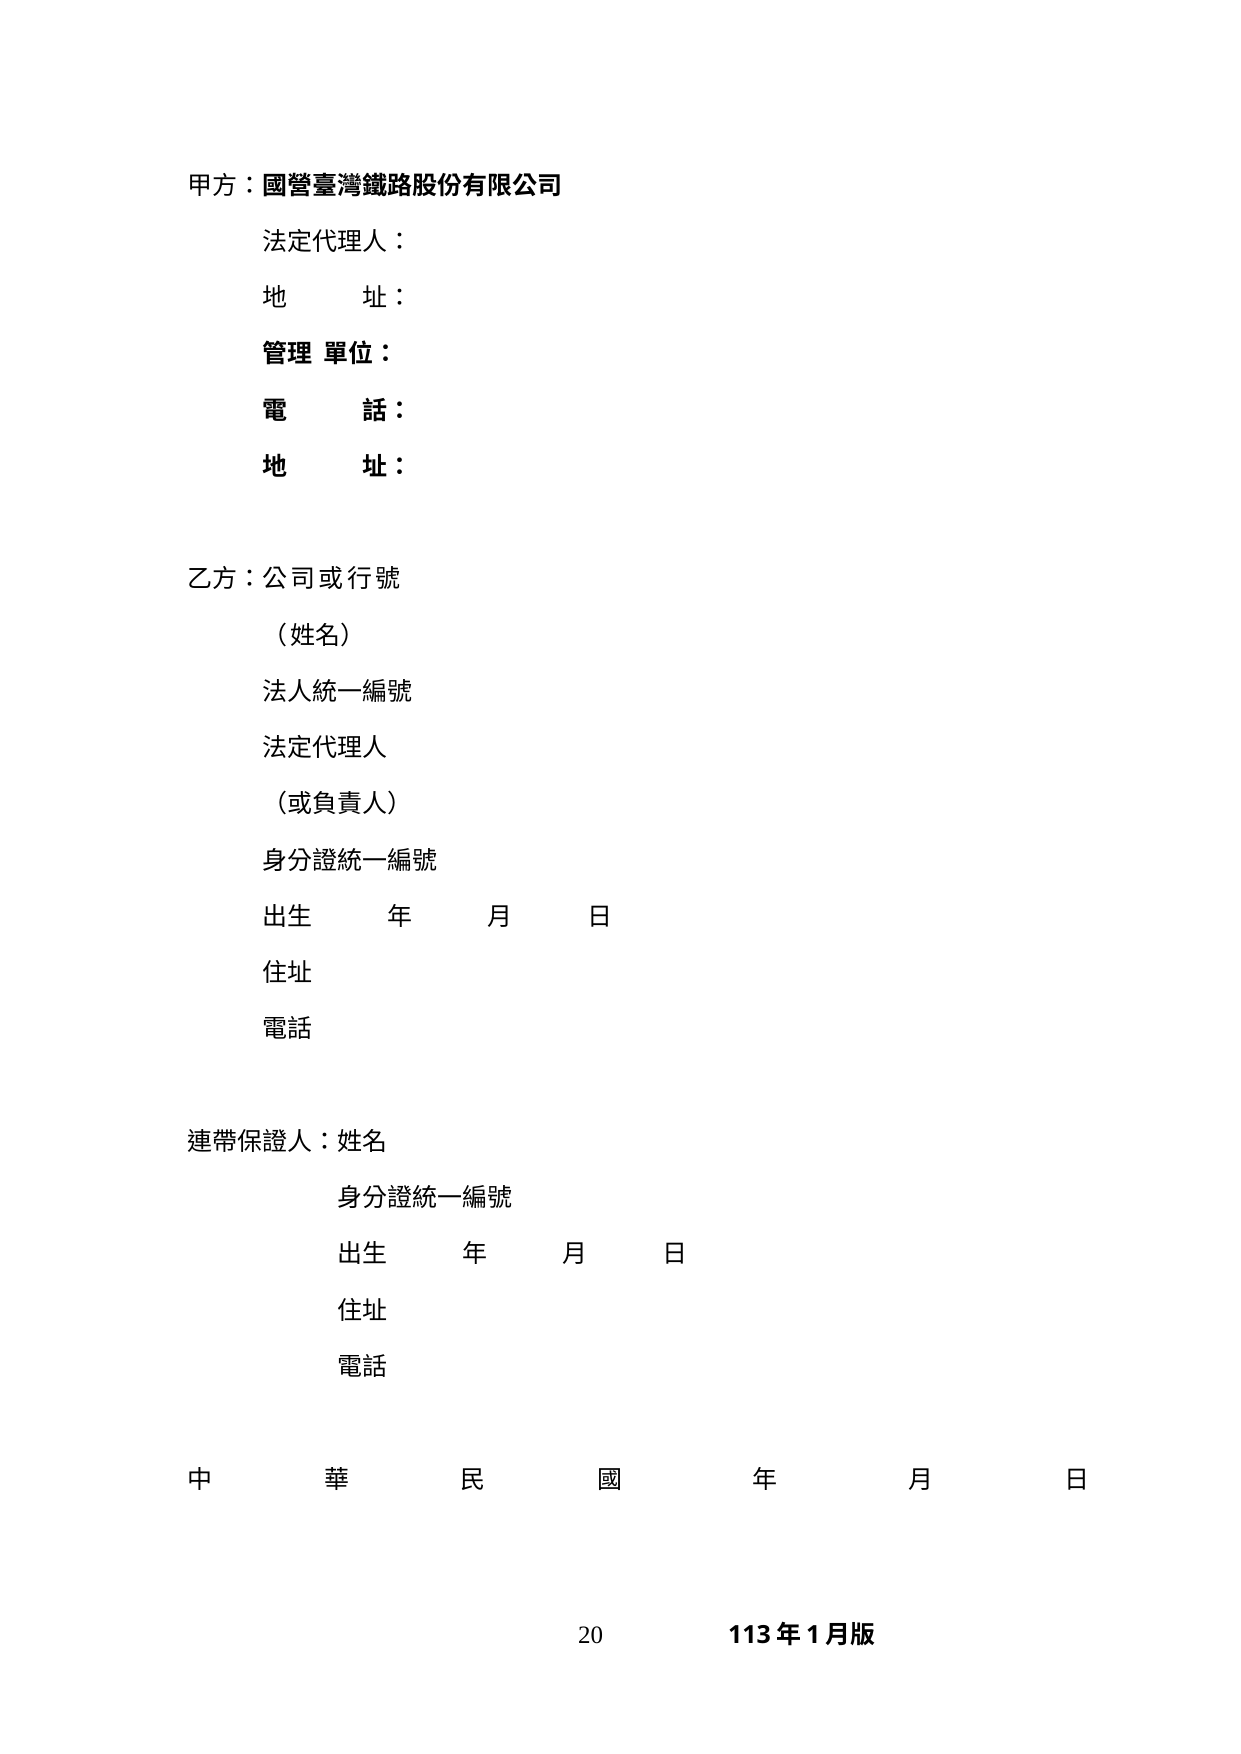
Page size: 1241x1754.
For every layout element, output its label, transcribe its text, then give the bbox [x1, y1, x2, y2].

text 出生 年 月 日 [262, 896, 1053, 933]
text 電話 [262, 1008, 1053, 1046]
text 身分證統一編號 [337, 1177, 1053, 1214]
text 管理 單位： [262, 333, 1053, 371]
text （或負責人） [262, 783, 1053, 821]
text 法定代理人 [262, 727, 1053, 764]
text 法人統一編號 [262, 671, 1053, 708]
text （姓名） [262, 614, 1053, 652]
text 電話 [337, 1346, 1053, 1383]
text 電 話： [262, 389, 1053, 427]
text 身分證統一編號 [262, 839, 1053, 877]
text 法定代理人： [262, 221, 1053, 258]
text 住址 [337, 1289, 1053, 1327]
text 地 址： [262, 446, 1053, 483]
text 乙方：公司或行號 [187, 558, 1053, 596]
text 中 華 民 國 年 月 日 [187, 1458, 1092, 1496]
text 住址 [262, 952, 1053, 989]
text 出生 年 月 日 [337, 1233, 1053, 1271]
text 地 址： [262, 277, 1053, 314]
text 連帶保證人：姓名 [187, 1121, 1053, 1158]
text 甲方：國營臺灣鐵路股份有限公司 [187, 164, 1053, 202]
